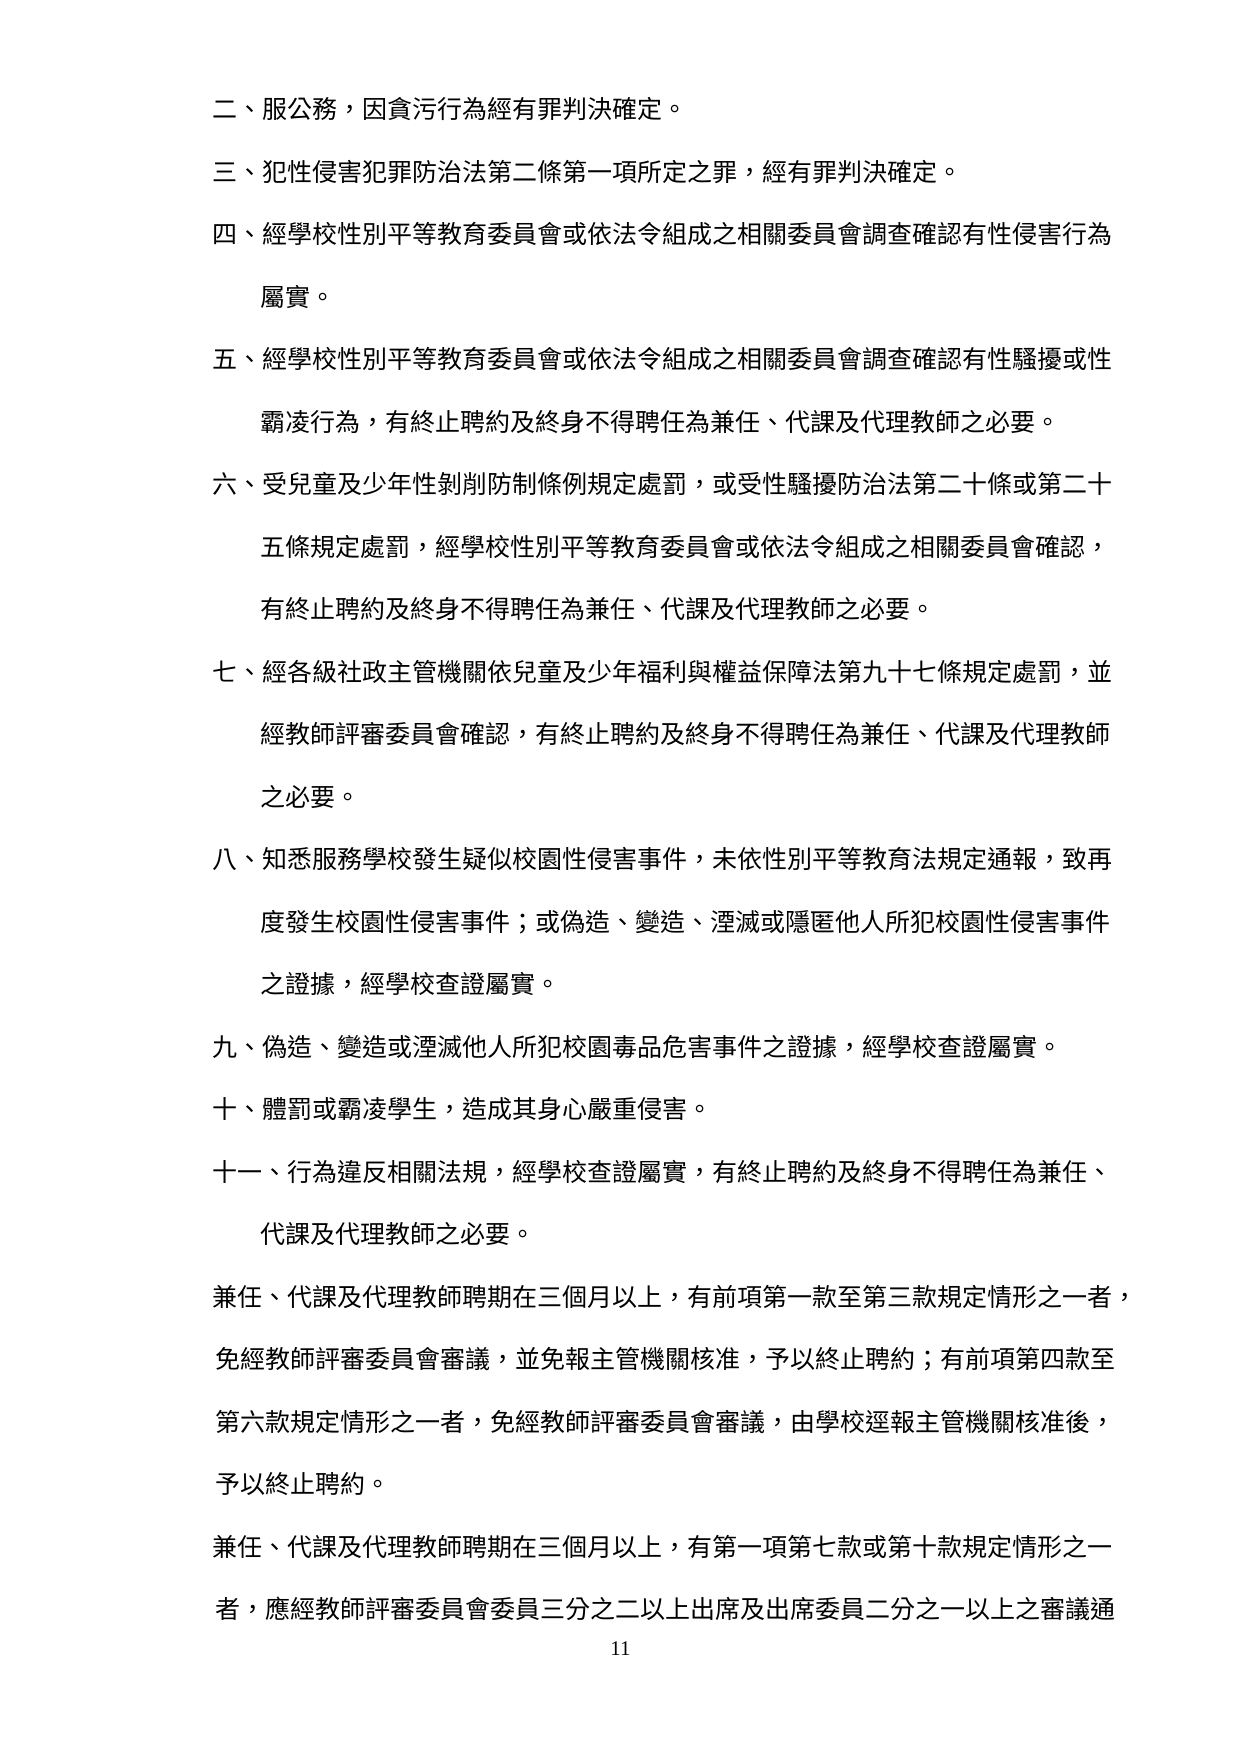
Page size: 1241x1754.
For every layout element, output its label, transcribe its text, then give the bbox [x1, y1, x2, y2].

text 十一、行為違反相關法規，經學校查證屬實，有終止聘約及終身不得聘任為兼任、代課及代理教師之必要。 [212, 1129, 1128, 1254]
text 九、偽造、變造或湮滅他人所犯校園毒品危害事件之證據，經學校查證屬實。 [212, 1004, 1128, 1066]
text 十、體罰或霸凌學生，造成其身心嚴重侵害。 [212, 1066, 1128, 1129]
text 六、受兒童及少年性剝削防制條例規定處罰，或受性騷擾防治法第二十條或第二十五條規定處罰，經學校性別平等教育委員會或依法令組成之相關委員會確認，有終止聘約及終身不得聘任為兼任、代課及代理教師之必要。 [212, 441, 1128, 629]
text 五、經學校性別平等教育委員會或依法令組成之相關委員會調查確認有性騷擾或性霸凌行為，有終止聘約及終身不得聘任為兼任、代課及代理教師之必要。 [212, 316, 1128, 441]
text 七、經各級社政主管機關依兒童及少年福利與權益保障法第九十七條規定處罰，並經教師評審委員會確認，有終止聘約及終身不得聘任為兼任、代課及代理教師之必要。 [212, 629, 1128, 816]
text 三、犯性侵害犯罪防治法第二條第一項所定之罪，經有罪判決確定。 [212, 129, 1128, 191]
text 四、經學校性別平等教育委員會或依法令組成之相關委員會調查確認有性侵害行為屬實。 [212, 191, 1128, 316]
text 兼任、代課及代理教師聘期在三個月以上，有前項第一款至第三款規定情形之一者，免經教師評審委員會審議，並免報主管機關核准，予以終止聘約；有前項第四款至第六款規定情形之一者，免經教師評審委員會審議，由學校逕報主管機關核准後，予以終止聘約。 [212, 1254, 1128, 1504]
text 二、服公務，因貪污行為經有罪判決確定。 [212, 66, 1128, 129]
text 兼任、代課及代理教師聘期在三個月以上，有第一項第七款或第十款規定情形之一者，應經教師評審委員會委員三分之二以上出席及出席委員二分之一以上之審議通 [212, 1504, 1128, 1629]
text 八、知悉服務學校發生疑似校園性侵害事件，未依性別平等教育法規定通報，致再度發生校園性侵害事件；或偽造、變造、湮滅或隱匿他人所犯校園性侵害事件之證據，經學校查證屬實。 [212, 816, 1128, 1004]
